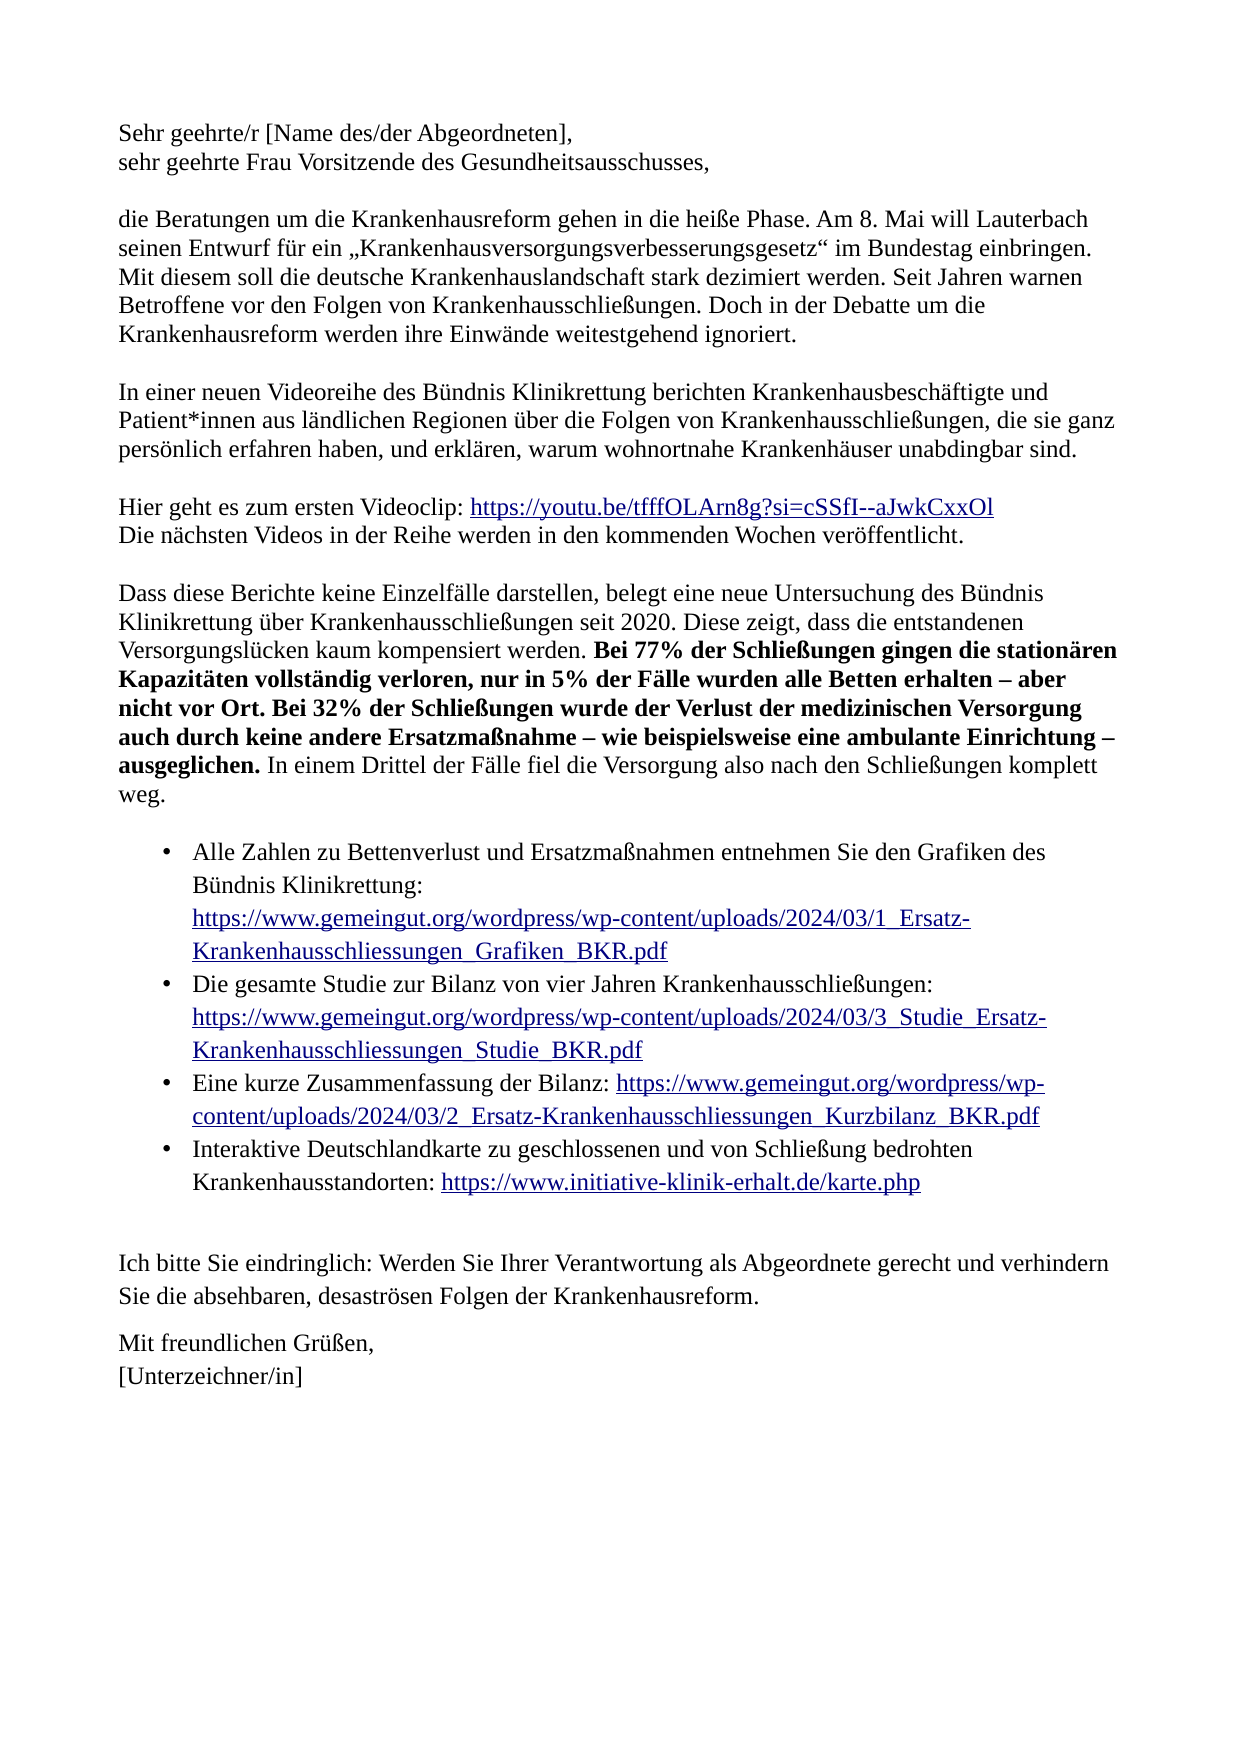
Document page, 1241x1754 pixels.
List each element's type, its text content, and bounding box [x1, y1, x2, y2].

list Alle Zahlen zu Bettenverlust und Ersatzmaßnahmen entnehmen Sie den Grafiken des Bündnis Klinikrettung: https://www.gemeingut.org/wordpress/wp-content/uploads/2024/03/1_Ersatz-Krankenhausschliessungen_Grafiken_BKR.pdf [162, 837, 1122, 965]
text die Beratungen um die Krankenhausreform gehen in die heiße Phase. Am 8. Mai will Lauterbach seinen Entwurf für ein „Krankenhausversorgungsverbesserungsgesetz“ im Bundestag einbringen. Mit diesem soll die deutsche Krankenhauslandschaft stark dezimiert werden. Seit Jahren warnen Betroffene vor den Folgen von Krankenhausschließungen. Doch in der Debatte um die Krankenhausreform werden ihre Einwände weitestgehend ignoriert. [118, 204, 1122, 348]
list Interaktive Deutschlandkarte zu geschlossenen und von Schließung bedrohten Krankenhausstandorten: https://www.initiative-klinik-erhalt.de/karte.php [162, 1134, 1122, 1196]
list Die gesamte Studie zur Bilanz von vier Jahren Krankenhausschließungen: https://www.gemeingut.org/wordpress/wp-content/uploads/2024/03/3_Studie_Ersatz-Krankenhausschliessungen_Studie_BKR.pdf [162, 969, 1122, 1064]
text Sehr geehrte/r [Name des/der Abgeordneten], [118, 118, 1122, 147]
text Dass diese Berichte keine Einzelfälle darstellen, belegt eine neue Untersuchung des Bündnis Klinikrettung über Krankenhausschließungen seit 2020. Diese zeigt, dass die entstandenen Versorgungslücken kaum kompensiert werden. Bei 77% der Schließungen gingen die stationären Kapazitäten vollständig verloren, nur in 5% der Fälle wurden alle Betten erhalten – aber nicht vor Ort. Bei 32% der Schließungen wurde der Verlust der medizinischen Versorgung auch durch keine andere Ersatzmaßnahme – wie beispielsweise eine ambulante Einrichtung – ausgeglichen. In einem Drittel der Fälle fiel die Versorgung also nach den Schließungen komplett weg. [118, 578, 1122, 808]
list Eine kurze Zusammenfassung der Bilanz: https://www.gemeingut.org/wordpress/wp-content/uploads/2024/03/2_Ersatz-Krankenhausschliessungen_Kurzbilanz_BKR.pdf [162, 1068, 1122, 1130]
text Mit freundlichen Grüßen, [Unterzeichner/in] [118, 1328, 1122, 1390]
text sehr geehrte Frau Vorsitzende des Gesundheitsausschusses, [118, 147, 1122, 176]
text Hier geht es zum ersten Videoclip: https://youtu.be/tfffOLArn8g?si=cSSfI--aJwkCxxOl Die nächsten Videos in der Reihe werden in den kommenden Wochen veröffentlicht. [118, 492, 1122, 549]
text In einer neuen Videoreihe des Bündnis Klinikrettung berichten Krankenhausbeschäftigte und Patient*innen aus ländlichen Regionen über die Folgen von Krankenhausschließungen, die sie ganz persönlich erfahren haben, und erklären, warum wohnortnahe Krankenhäuser unabdingbar sind. [118, 377, 1122, 463]
text Ich bitte Sie eindringlich: Werden Sie Ihrer Verantwortung als Abgeordnete gerecht und verhindern Sie die absehbaren, desaströsen Folgen der Krankenhausreform. [118, 1215, 1122, 1309]
